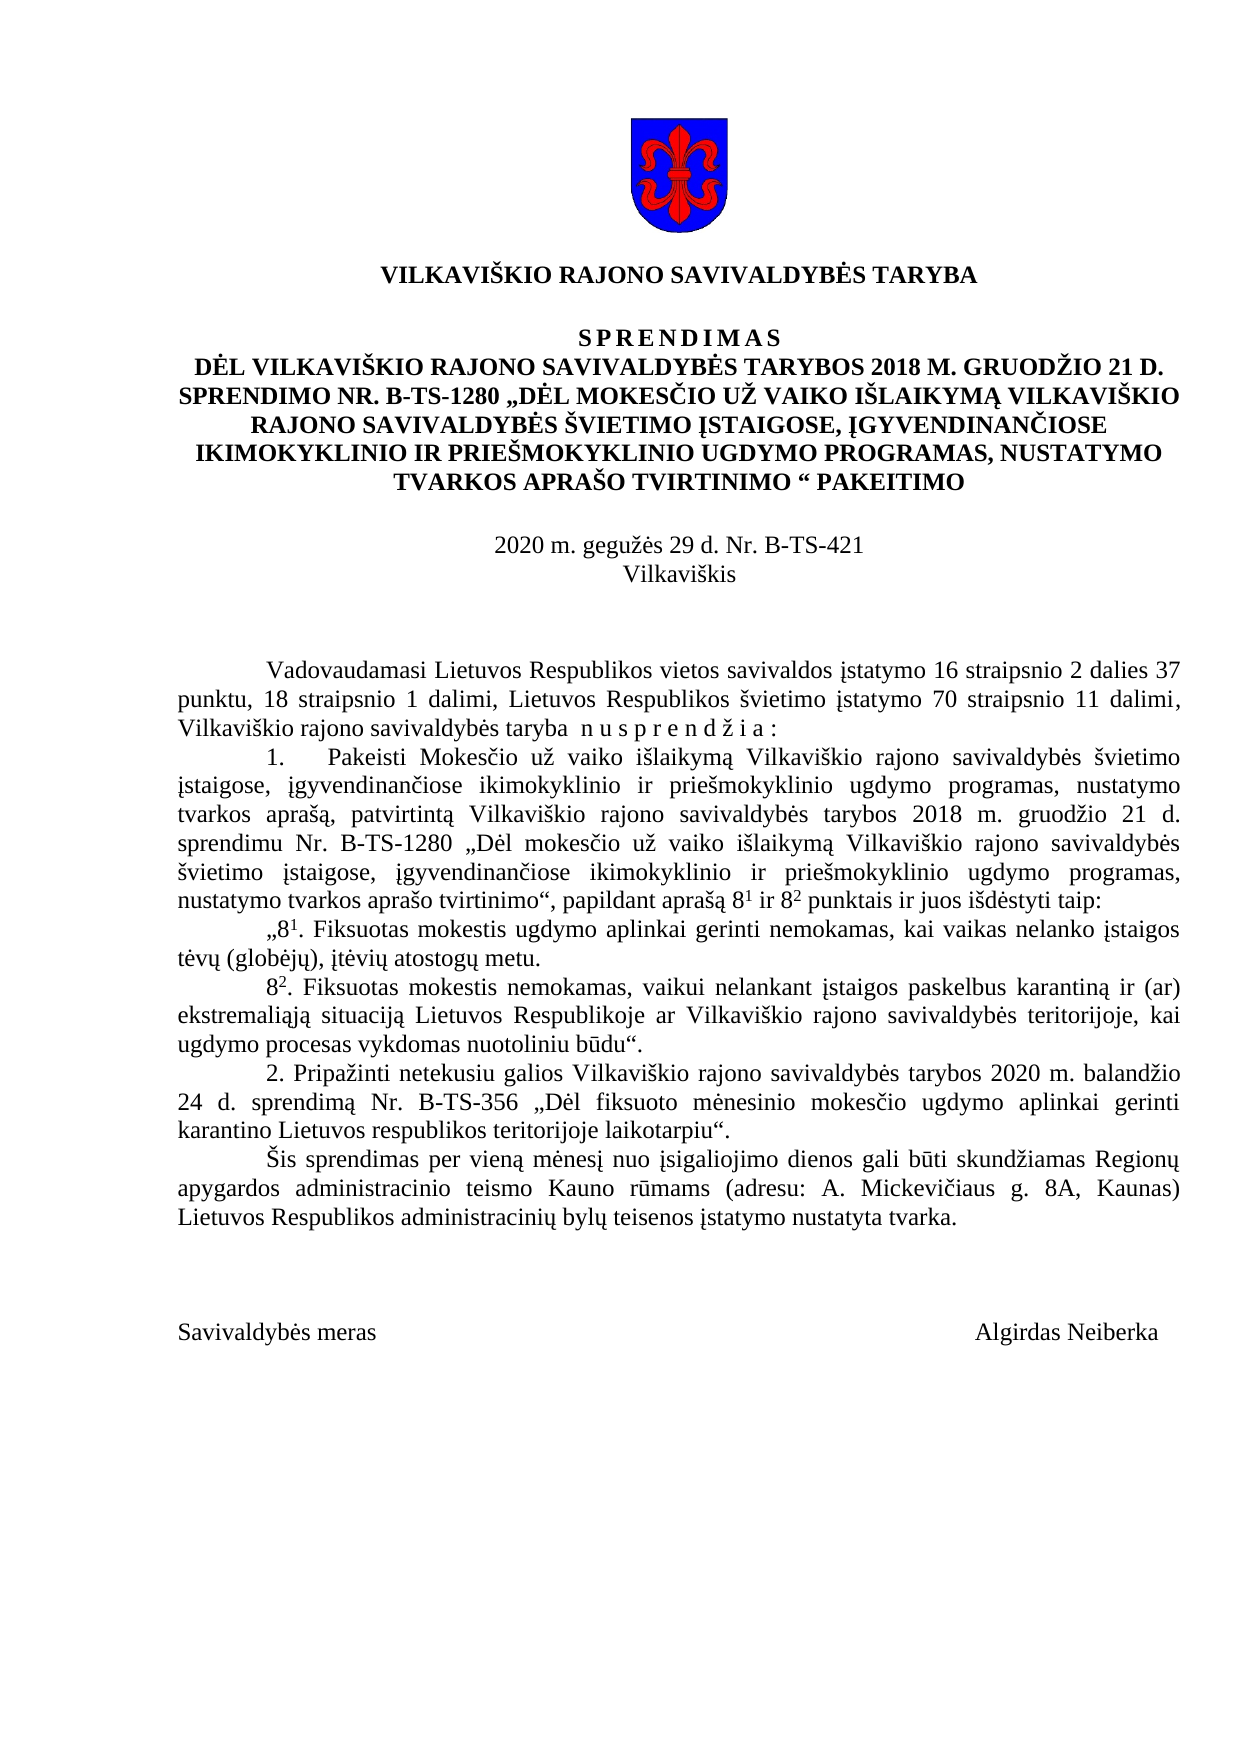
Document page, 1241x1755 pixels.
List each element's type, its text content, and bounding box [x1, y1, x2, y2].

text DĖL VILKAVIŠKIO RAJONO SAVIVALDYBĖS TARYBOS 2018 M. GRUODŽIO 21 D. SPRENDIMO NR. B-TS-1280 „DĖL MOKESČIO UŽ VAIKO IŠLAIKYMĄ VILKAVIŠKIO RAJONO SAVIVALDYBĖS ŠVIETIMO ĮSTAIGOSE, ĮGYVENDINANČIOSE IKIMOKYKLINIO IR PRIEŠMOKYKLINIO UGDYMO PROGRAMAS, NUSTATYMO TVARKOS APRAŠO TVIRTINIMO “ PAKEITIMO [177, 352, 1181, 496]
text Vilkaviškis [177, 559, 1181, 587]
text 82. Fiksuotas mokestis nemokamas, vaikui nelankant įstaigos paskelbus karantiną ir (ar) ekstremaliąją situaciją Lietuvos Respublikoje ar Vilkaviškio rajono savivaldybės teritorijoje, kai ugdymo procesas vykdomas nuotoliniu būdu“. [177, 972, 1181, 1058]
text 1. Pakeisti Mokesčio už vaiko išlaikymą Vilkaviškio rajono savivaldybės švietimo įstaigose, įgyvendinančiose ikimokyklinio ir priešmokyklinio ugdymo programas, nustatymo tvarkos aprašą, patvirtintą Vilkaviškio rajono savivaldybės tarybos 2018 m. gruodžio 21 d. sprendimu Nr. B-TS-1280 „Dėl mokesčio už vaiko išlaikymą Vilkaviškio rajono savivaldybės švietimo įstaigose, įgyvendinančiose ikimokyklinio ir priešmokyklinio ugdymo programas, nustatymo tvarkos aprašo tvirtinimo“, papildant aprašą 81 ir 82 punktais ir juos išdėstyti taip: [177, 742, 1181, 914]
text Šis sprendimas per vieną mėnesį nuo įsigaliojimo dienos gali būti skundžiamas Regionų apygardos administracinio teismo Kauno rūmams (adresu: A. Mickevičiaus g. 8A, Kaunas) Lietuvos Respublikos administracinių bylų teisenos įstatymo nustatyta tvarka. [177, 1144, 1181, 1231]
subtitle SpREndimas [177, 323, 1181, 352]
text „81. Fiksuotas mokestis ugdymo aplinkai gerinti nemokamas, kai vaikas nelanko įstaigos tėvų (globėjų), įtėvių atostogų metu. [177, 914, 1181, 972]
text Vadovaudamasi Lietuvos Respublikos vietos savivaldos įstatymo 16 straipsnio 2 dalies 37 punktu, 18 straipsnio 1 dalimi, Lietuvos Respublikos švietimo įstatymo 70 straipsnio 11 dalimi, Vilkaviškio rajono savivaldybės taryba nusprendžia: [177, 656, 1181, 742]
subtitle VILKAVIŠKIO RAJONO SAVIVALDYBĖS TARYBA [177, 261, 1181, 289]
text Savivaldybės meras Algirdas Neiberka [177, 1317, 1181, 1346]
text 2020 m. gegužės 29 d. Nr. B-TS-421 [177, 530, 1181, 559]
text 2. Pripažinti netekusiu galios Vilkaviškio rajono savivaldybės tarybos 2020 m. balandžio 24 d. sprendimą Nr. B-TS-356 „Dėl fiksuoto mėnesinio mokesčio ugdymo aplinkai gerinti karantino Lietuvos respublikos teritorijoje laikotarpiu“. [177, 1058, 1181, 1144]
